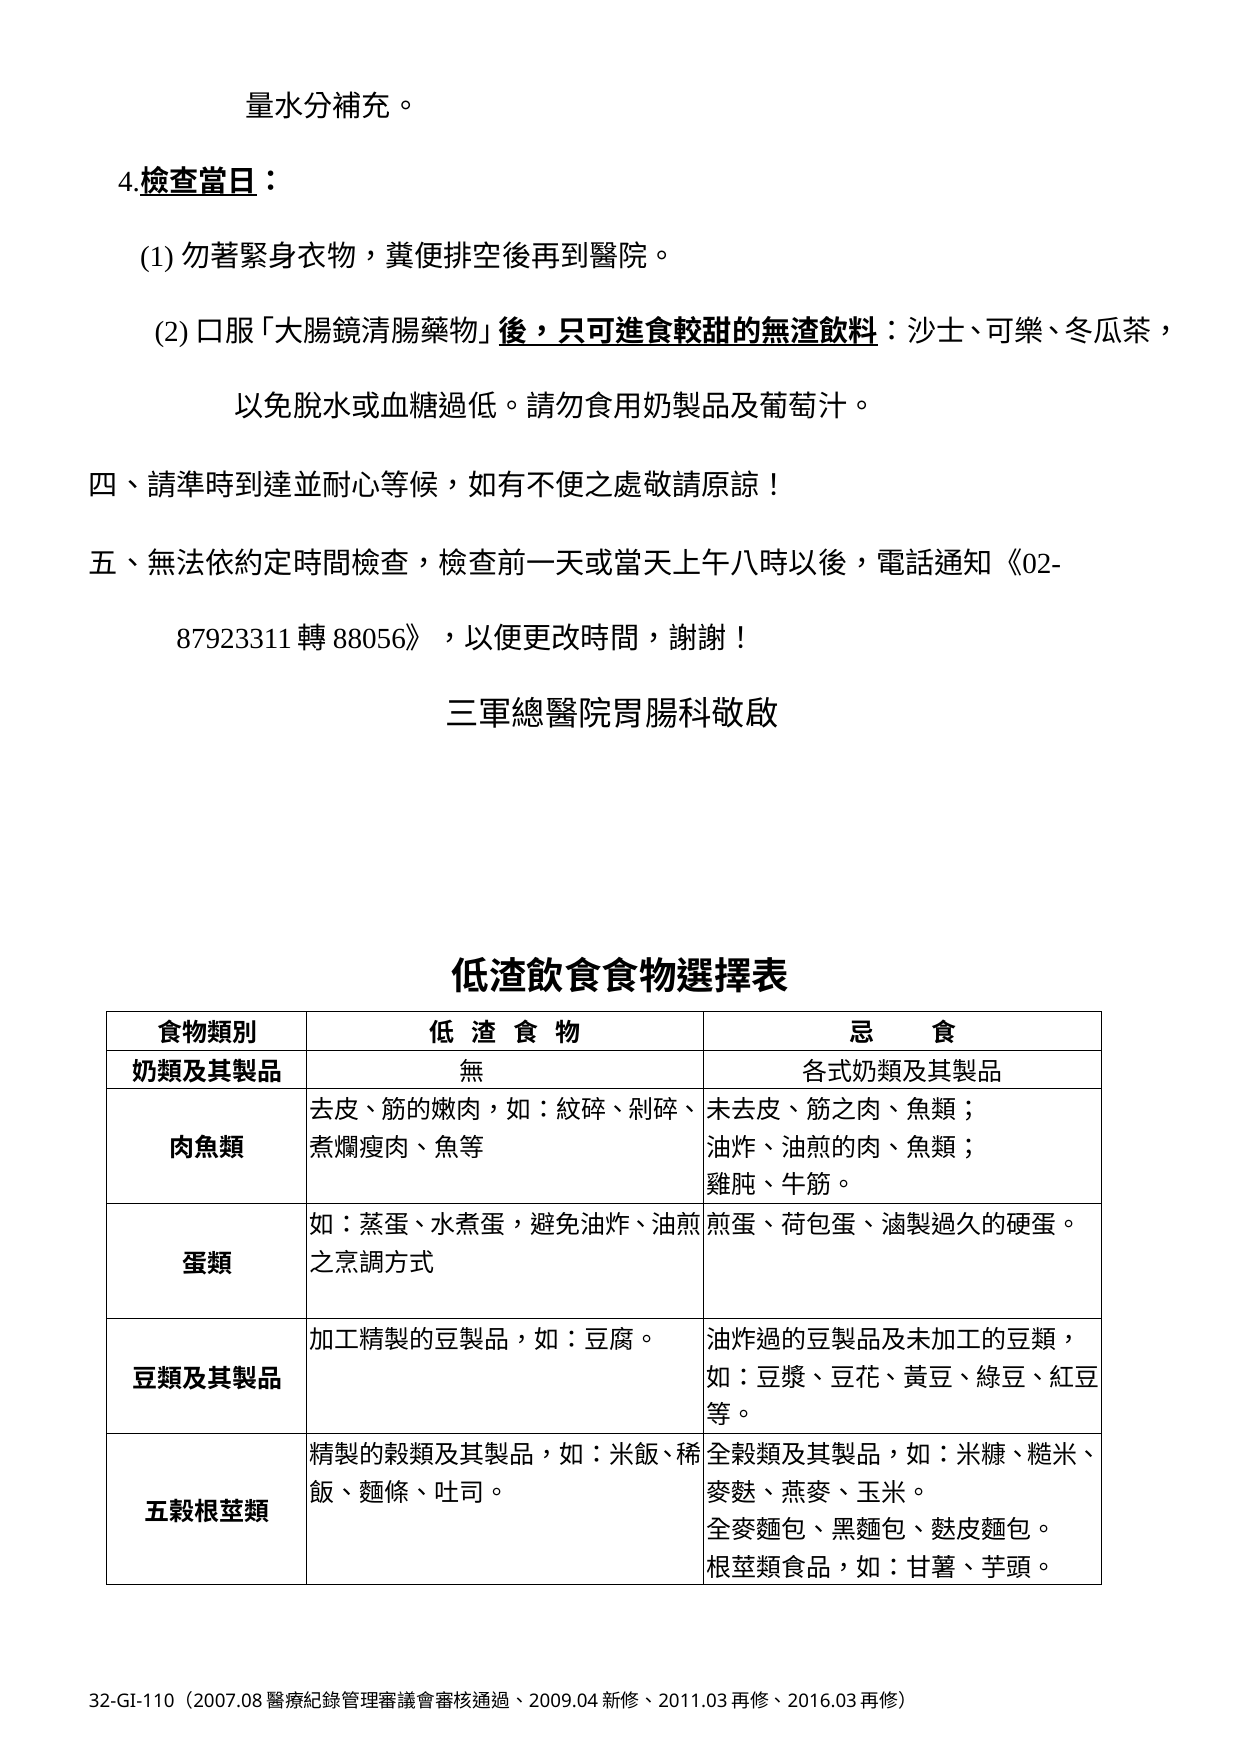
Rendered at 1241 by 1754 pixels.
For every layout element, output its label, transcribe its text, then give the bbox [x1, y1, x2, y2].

table_cell 肉魚類 [107, 1089, 306, 1203]
table_cell 豆類及其製品 [107, 1319, 306, 1433]
text (2) 口服「大腸鏡清腸藥物」後，只可進食較甜的無渣飲料：沙士、可樂、冬瓜茶，以免脫水或血糖過低。請勿食用奶製品及葡萄汁。 [89, 291, 1152, 441]
table_cell 煎蛋、荷包蛋、滷製過久的硬蛋。 [704, 1204, 1101, 1318]
table_cell 無 [307, 1051, 703, 1088]
text (1) 勿著緊身衣物，糞便排空後再到醫院。 [89, 216, 1152, 291]
text 五、無法依約定時間檢查，檢查前一天或當天上午八時以後，電話通知《02-87923311轉88056》，以便更改時間，謝謝！ [89, 523, 1152, 673]
table_cell 五榖根莖類 [107, 1434, 306, 1584]
text 低渣飲食食物選擇表 [89, 936, 1152, 1011]
table_cell 精製的榖類及其製品，如：米飯、稀飯、麵條、吐司。 [307, 1434, 703, 1584]
table_cell 蛋類 [107, 1204, 306, 1318]
text 4.檢查當日： [89, 141, 1152, 216]
table_cell 各式奶類及其製品 [704, 1051, 1101, 1088]
table_cell 油炸過的豆製品及未加工的豆類，如：豆漿、豆花、黃豆、綠豆、紅豆等。 [704, 1319, 1101, 1433]
table_cell 未去皮、筋之肉、魚類； 油炸、油煎的肉、魚類； 雞肫、牛筋。 [704, 1089, 1101, 1203]
table_cell 加工精製的豆製品，如：豆腐。 [307, 1319, 703, 1433]
table_cell 奶類及其製品 [107, 1051, 306, 1088]
table_header 食物類別 [107, 1012, 306, 1049]
text 量水分補充。 [245, 66, 1152, 141]
text 四、請準時到達並耐心等候，如有不便之處敬請原諒！ [89, 445, 1152, 520]
table_cell 去皮、筋的嫩肉，如：紋碎、剁碎、煮爛瘦肉、魚等 [307, 1089, 703, 1203]
table_cell 如：蒸蛋、水煮蛋，避免油炸、油煎之烹調方式 [307, 1204, 703, 1318]
table_header 忌 食 [704, 1012, 1101, 1049]
table_header 低 渣 食 物 [307, 1012, 703, 1049]
text 三軍總醫院胃腸科敬啟 [89, 673, 1152, 748]
table_cell 全榖類及其製品，如：米糠、糙米、麥麩、燕麥、玉米。 全麥麵包、黑麵包、麩皮麵包。 根莖類食品，如：甘薯、芋頭。 [704, 1434, 1101, 1584]
